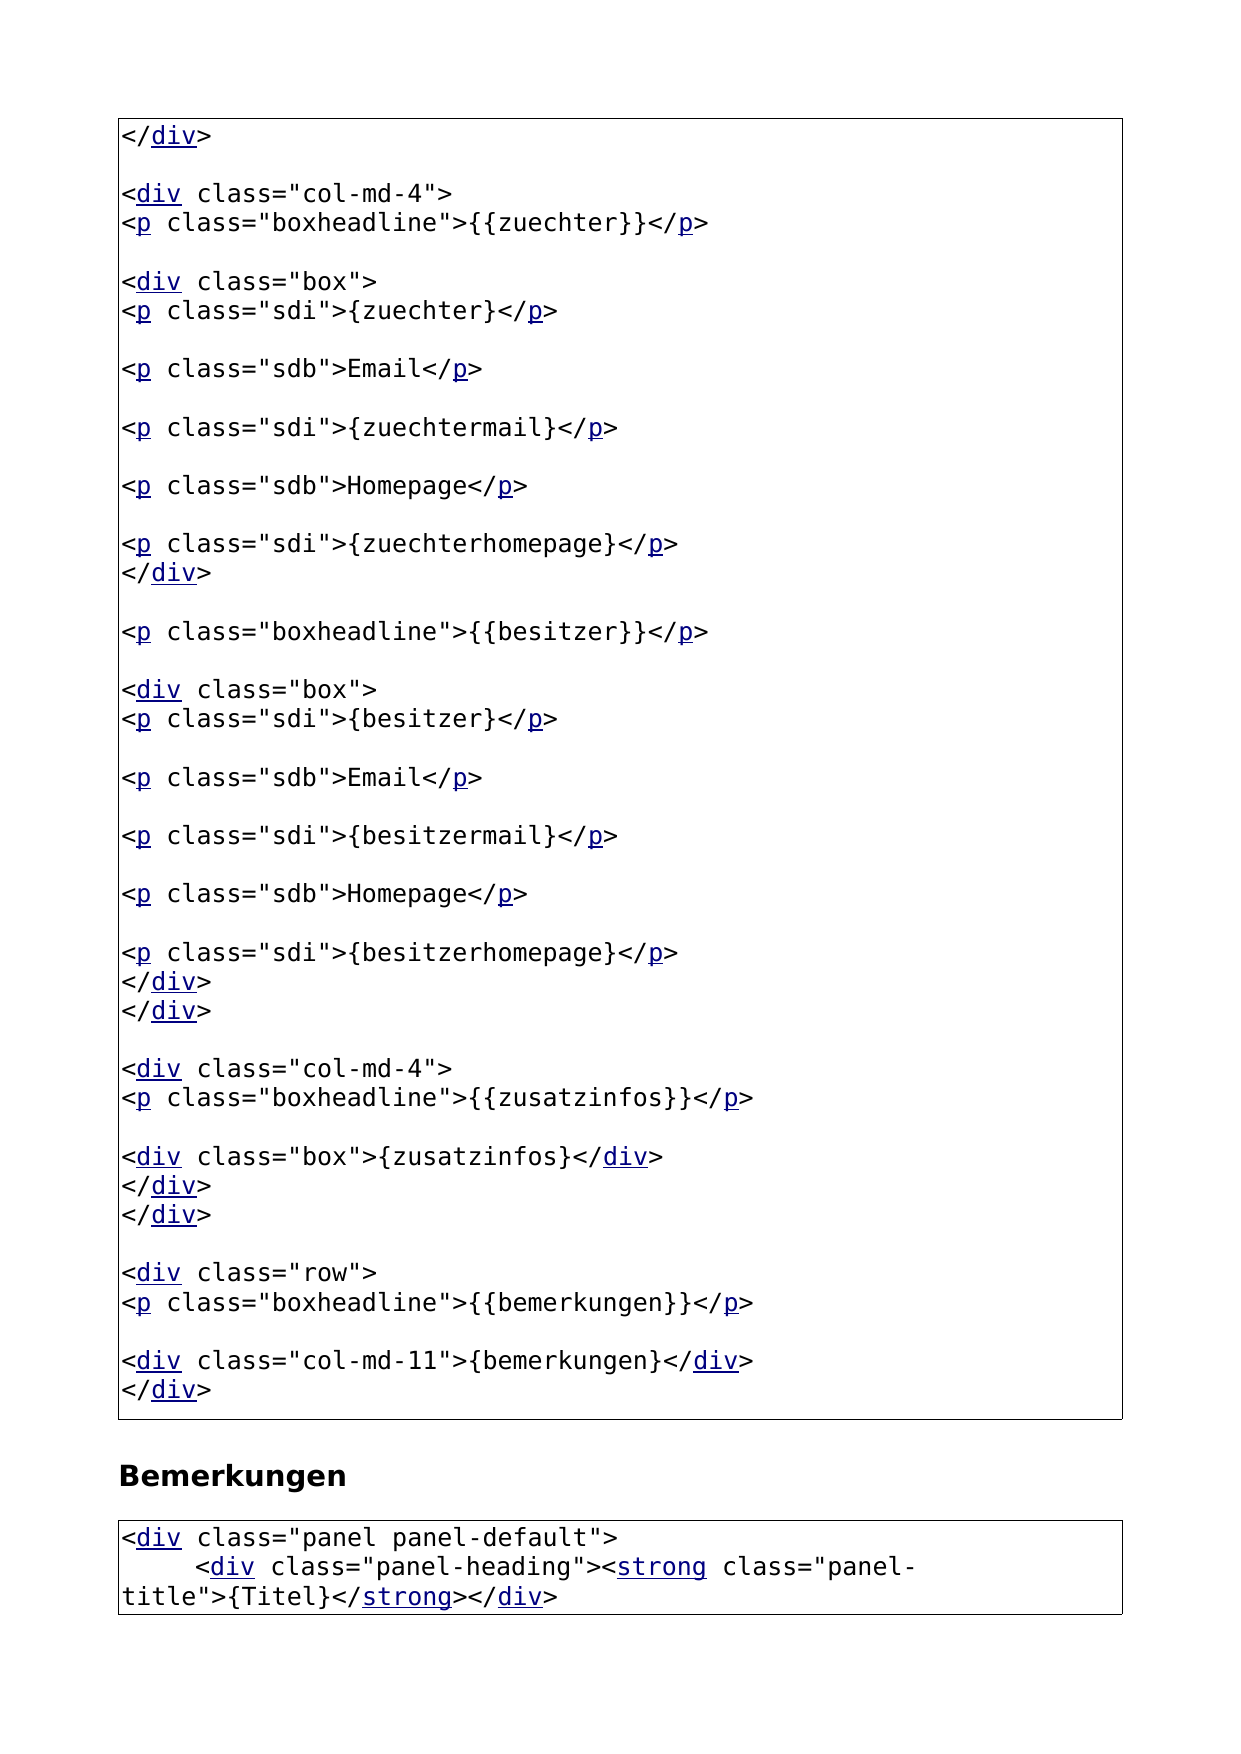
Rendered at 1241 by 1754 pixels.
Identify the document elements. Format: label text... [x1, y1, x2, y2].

subtitle Bemerkungen [118, 1459, 1122, 1493]
table_header <div class="panel panel-default"> <div class="panel-heading"><strong class="panel-title">{Titel}</strong></div> [119, 1521, 1122, 1614]
table_header </div> <div class="col-md-4"> <p class="boxheadline">{{zuechter}}</p> <div class="box"> <p class="sdi">{zuechter}</p> <p class="sdb">Email</p> <p class="sdi">{zuechtermail}</p> <p class="sdb">Homepage</p> <p class="sdi">{zuechterhomepage}</p> </div> <p class="boxheadline">{{besitzer}}</p> <div class="box"> <p class="sdi">{besitzer}</p> <p class="sdb">Email</p> <p class="sdi">{besitzermail}</p> <p class="sdb">Homepage</p> <p class="sdi">{besitzerhomepage}</p> </div> </div> <div class="col-md-4"> <p class="boxheadline">{{zusatzinfos}}</p> <div class="box">{zusatzinfos}</div> </div> </div> <div class="row"> <p class="boxheadline">{{bemerkungen}}</p> <div class="col-md-11">{bemerkungen}</div> </div> [119, 119, 1122, 1419]
